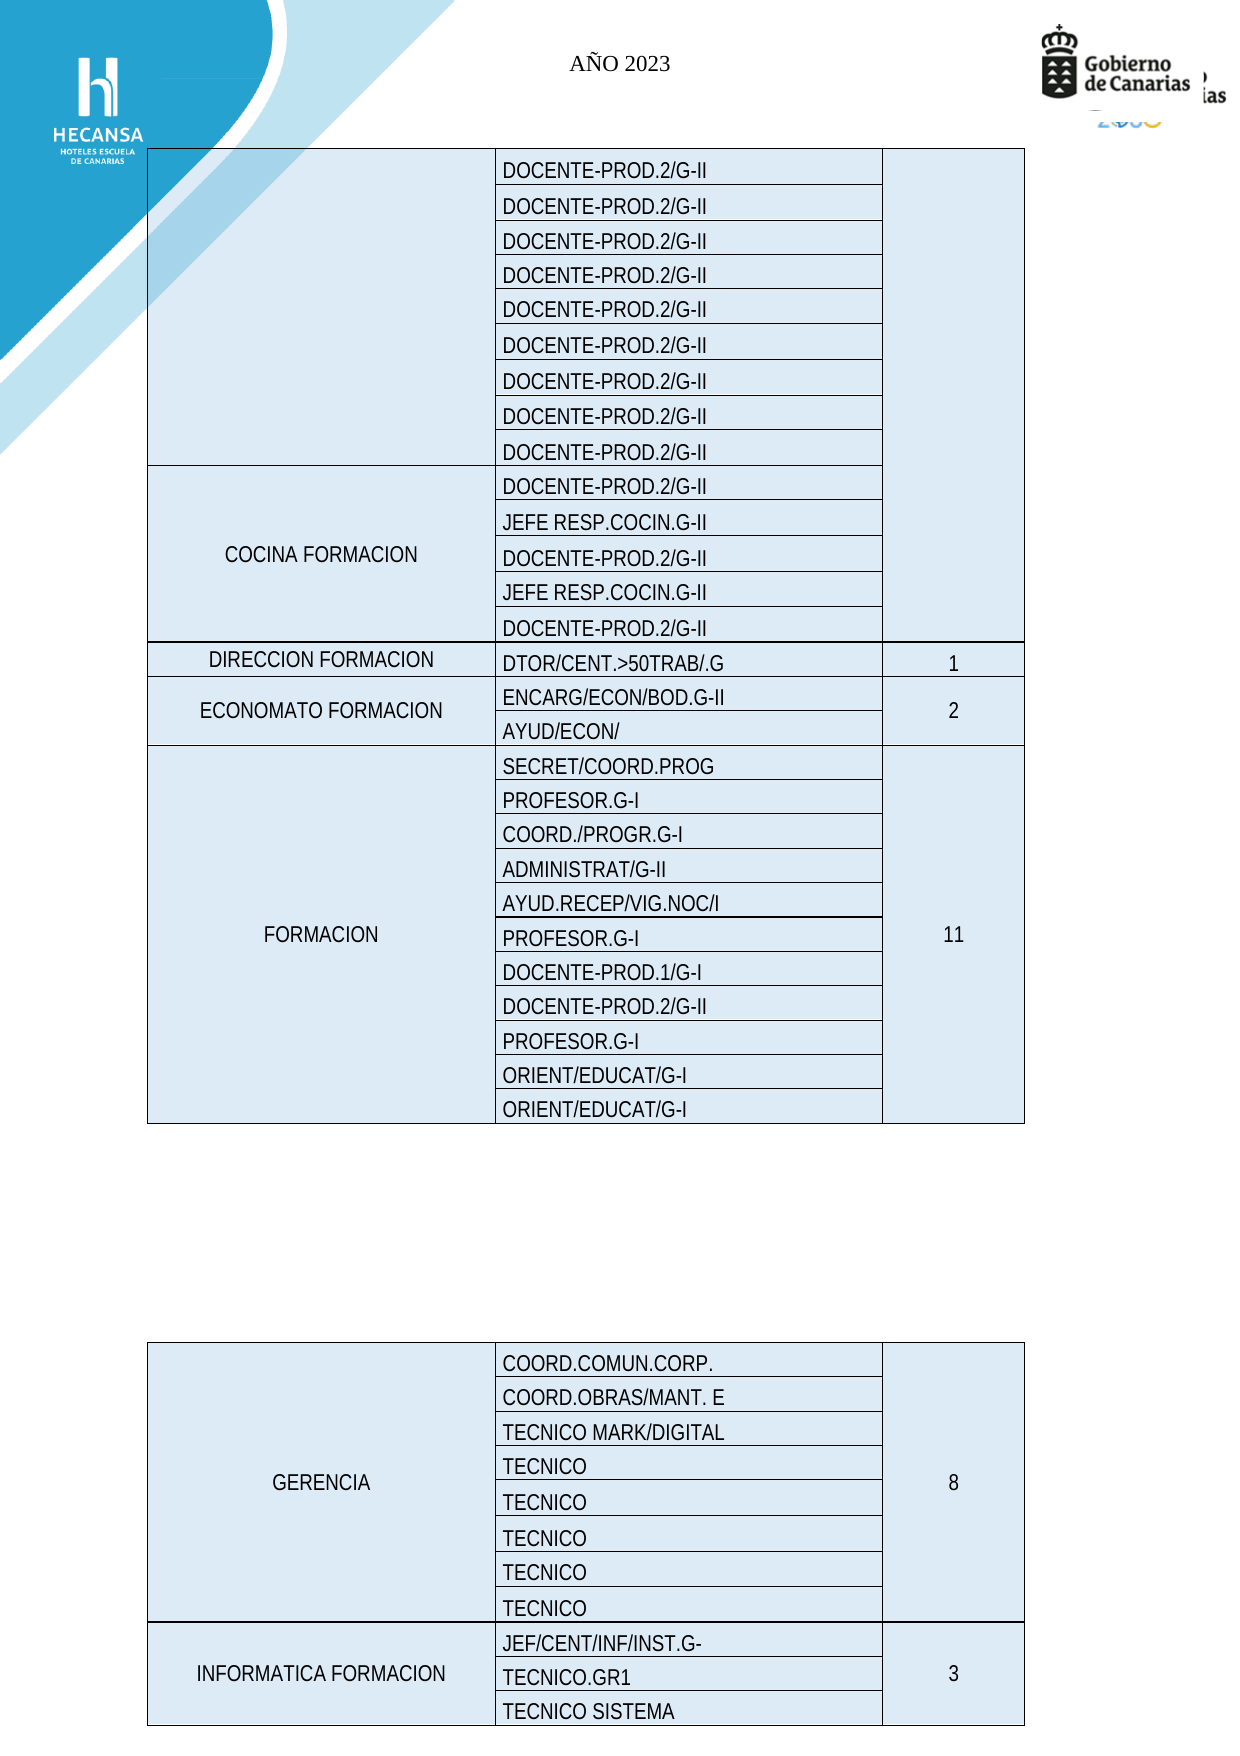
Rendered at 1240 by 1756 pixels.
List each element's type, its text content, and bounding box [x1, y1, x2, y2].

table_cell [883, 149, 1024, 641]
table_cell DOCENTE-PROD.2/G-II [496, 289, 882, 323]
table_cell 3 [883, 1623, 1024, 1724]
table_cell COORD./PROGR.G-I [496, 814, 882, 848]
table_cell [148, 149, 495, 465]
table_cell ORIENT/EDUCAT/G-I [496, 1089, 882, 1123]
table_cell 2 [883, 677, 1024, 744]
table_cell DOCENTE-PROD.2/G-II [496, 607, 882, 641]
table_cell AYUD/ECON/ [496, 711, 882, 744]
table_cell JEFE RESP.COCIN.G-II [496, 500, 882, 535]
table_cell DOCENTE-PROD.2/G-II [496, 360, 882, 394]
table_cell JEFE RESP.COCIN.G-II [496, 572, 882, 606]
table_cell PROFESOR.G-I [496, 918, 882, 951]
table_cell TECNICO [496, 1516, 882, 1551]
table_cell AYUD.RECEP/VIG.NOC/I [496, 883, 882, 916]
table_cell INFORMATICA FORMACION [148, 1623, 495, 1724]
table_cell COORD.OBRAS/MANT. E [496, 1377, 882, 1411]
table_header COORD.COMUN.CORP. [496, 1343, 882, 1376]
table_cell JEF/CENT/INF/INST.G- [496, 1623, 882, 1656]
table_cell ECONOMATO FORMACION [148, 677, 495, 744]
table_header GERENCIA [148, 1343, 495, 1621]
table_cell DIRECCION FORMACION [148, 643, 495, 676]
table_cell ADMINISTRAT/G-II [496, 849, 882, 882]
table_cell TECNICO SISTEMA [496, 1691, 882, 1724]
table_cell TECNICO [496, 1587, 882, 1621]
table_cell DOCENTE-PROD.1/G-I [496, 952, 882, 985]
table_cell DOCENTE-PROD.2/G-II [496, 324, 882, 359]
table_cell DOCENTE-PROD.2/G-II [496, 396, 882, 429]
table_cell COCINA FORMACION [148, 466, 495, 641]
table_cell TECNICO [496, 1480, 882, 1515]
table_cell ENCARG/ECON/BOD.G-II [496, 677, 882, 710]
table_cell DOCENTE-PROD.2/G-II [496, 149, 882, 184]
table_cell DTOR/CENT.>50TRAB/.G [496, 643, 882, 676]
table_cell FORMACION [148, 746, 495, 1123]
table_cell TECNICO [496, 1552, 882, 1586]
table_cell DOCENTE-PROD.2/G-II [496, 466, 882, 499]
table_cell 11 [883, 746, 1024, 1123]
table_header 8 [883, 1343, 1024, 1621]
table_cell ORIENT/EDUCAT/G-I [496, 1055, 882, 1088]
table_cell DOCENTE-PROD.2/G-II [496, 185, 882, 219]
table_cell SECRET/COORD.PROG [496, 746, 882, 779]
table_cell PROFESOR.G-I [496, 1021, 882, 1054]
table_cell DOCENTE-PROD.2/G-II [496, 986, 882, 1019]
table_cell DOCENTE-PROD.2/G-II [496, 536, 882, 571]
table_cell TECNICO.GR1 [496, 1657, 882, 1690]
table_cell TECNICO [496, 1446, 882, 1479]
table_cell TECNICO MARK/DIGITAL [496, 1412, 882, 1445]
table_cell DOCENTE-PROD.2/G-II [496, 221, 882, 254]
table_cell DOCENTE-PROD.2/G-II [496, 255, 882, 288]
table_cell PROFESOR.G-I [496, 780, 882, 813]
table_cell 1 [883, 643, 1024, 676]
table_cell DOCENTE-PROD.2/G-II [496, 430, 882, 465]
